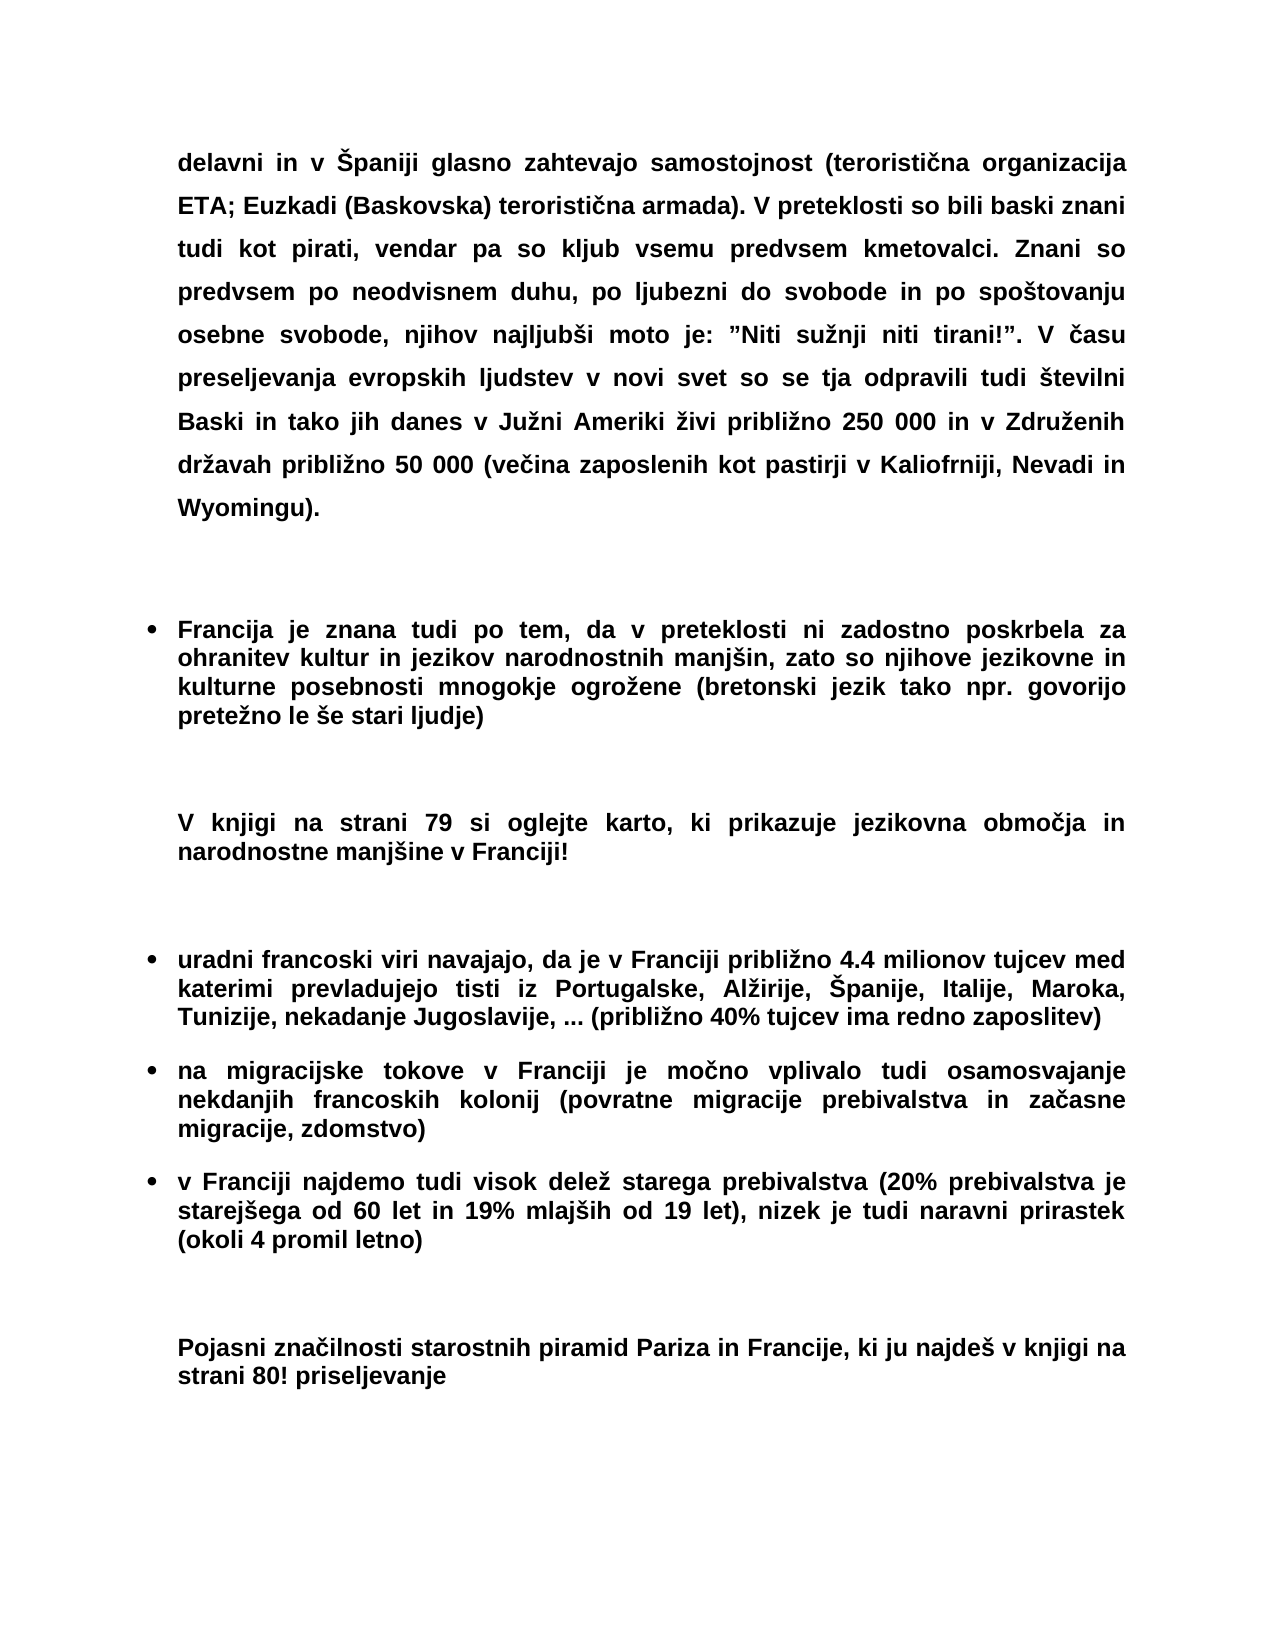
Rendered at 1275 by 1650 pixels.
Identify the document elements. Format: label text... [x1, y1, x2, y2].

list Francija je znana tudi po tem, da v preteklosti ni zadostno poskrbela za ohranitev kultur in jezikov narodnostnih manjšin, zato so njihove jezikovne in kulturne posebnosti mnogokje ogrožene (bretonski jezik tako npr. govorijo pretežno le še stari ljudje) [148, 614, 1127, 730]
list na migracijske tokove v Franciji je močno vplivalo tudi osamosvajanje nekdanjih francoskih kolonij (povratne migracije prebivalstva in začasne migracije, zdomstvo) [148, 1056, 1127, 1142]
list v Franciji najdemo tudi visok delež starega prebivalstva (20% prebivalstva je starejšega od 60 let in 19% mlajših od 19 let), nizek je tudi naravni prirastek (okoli 4 promil letno) [148, 1167, 1127, 1254]
text Pojasni značilnosti starostnih piramid Pariza in Francije, ki ju najdeš v knjigi na strani 80! priseljevanje [177, 1332, 1127, 1390]
list uradni francoski viri navajajo, da je v Franciji približno 4.4 milionov tujcev med katerimi prevladujejo tisti iz Portugalske, Alžirije, Španije, Italije, Maroka, Tunizije, nekadanje Jugoslavije, ... (približno 40% tujcev ima redno zaposlitev) [148, 945, 1127, 1031]
text V knjigi na strani 79 si oglejte karto, ki prikazuje jezikovna območja in narodnostne manjšine v Franciji! [177, 808, 1127, 866]
text delavni in v Španiji glasno zahtevajo samostojnost (teroristična organizacija ETA; Euzkadi (Baskovska) teroristična armada). V preteklosti so bili baski znani tudi kot pirati, vendar pa so kljub vsemu predvsem kmetovalci. Znani so predvsem po neodvisnem duhu, po ljubezni do svobode in po spoštovanju osebne svobode, njihov najljubši moto je: ”Niti sužnji niti tirani!”. V času preseljevanja evropskih ljudstev v novi svet so se tja odpravili tudi številni Baski in tako jih danes v Južni Ameriki živi približno 250 000 in v Združenih državah približno 50 000 (večina zaposlenih kot pastirji v Kaliofrniji, Nevadi in Wyomingu). [177, 148, 1127, 521]
